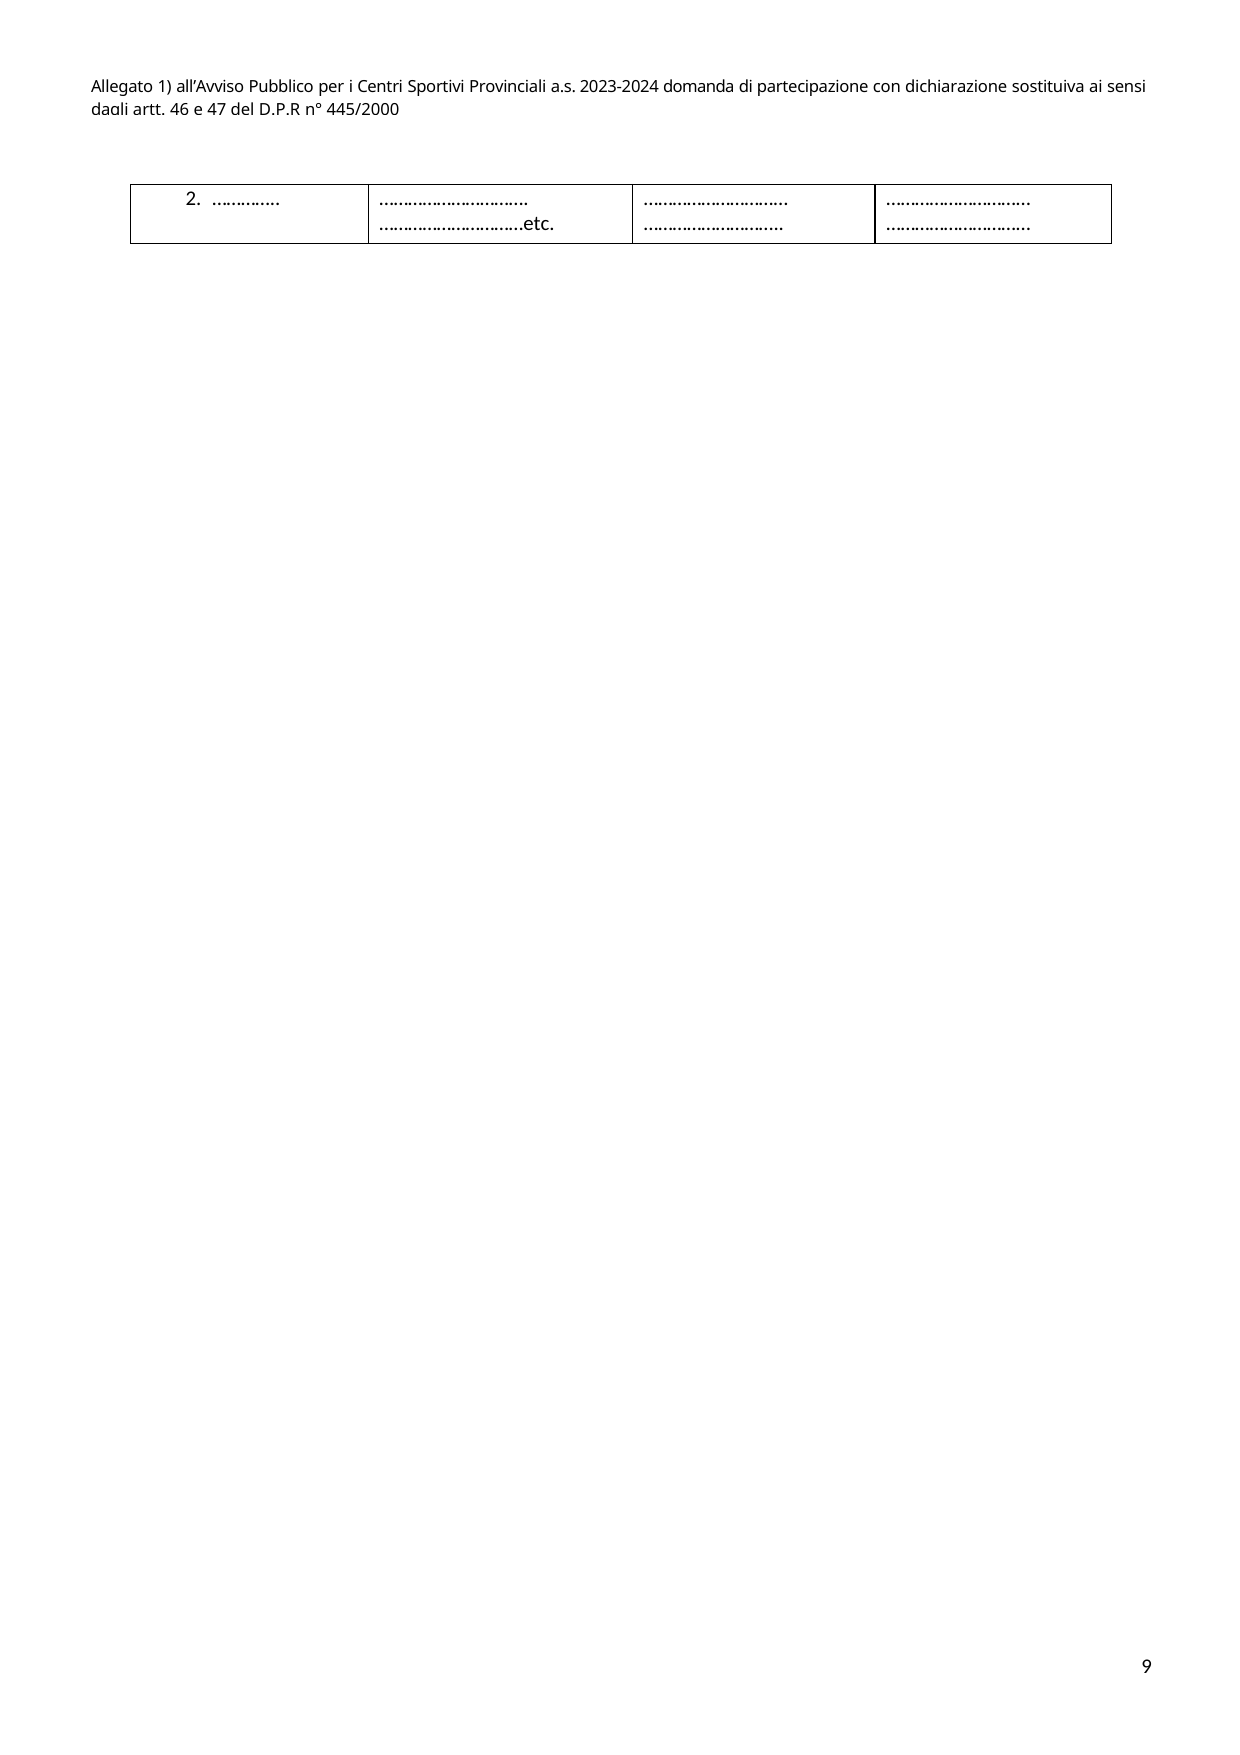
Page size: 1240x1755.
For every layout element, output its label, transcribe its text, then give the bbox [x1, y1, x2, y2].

table_cell ………………………… ………………………… [876, 185, 1111, 243]
table_cell …………………………. …………………………etc. [369, 185, 632, 243]
table_cell 2. ………….. [131, 185, 368, 243]
table_cell ………………………… ……………………….. [633, 185, 874, 243]
